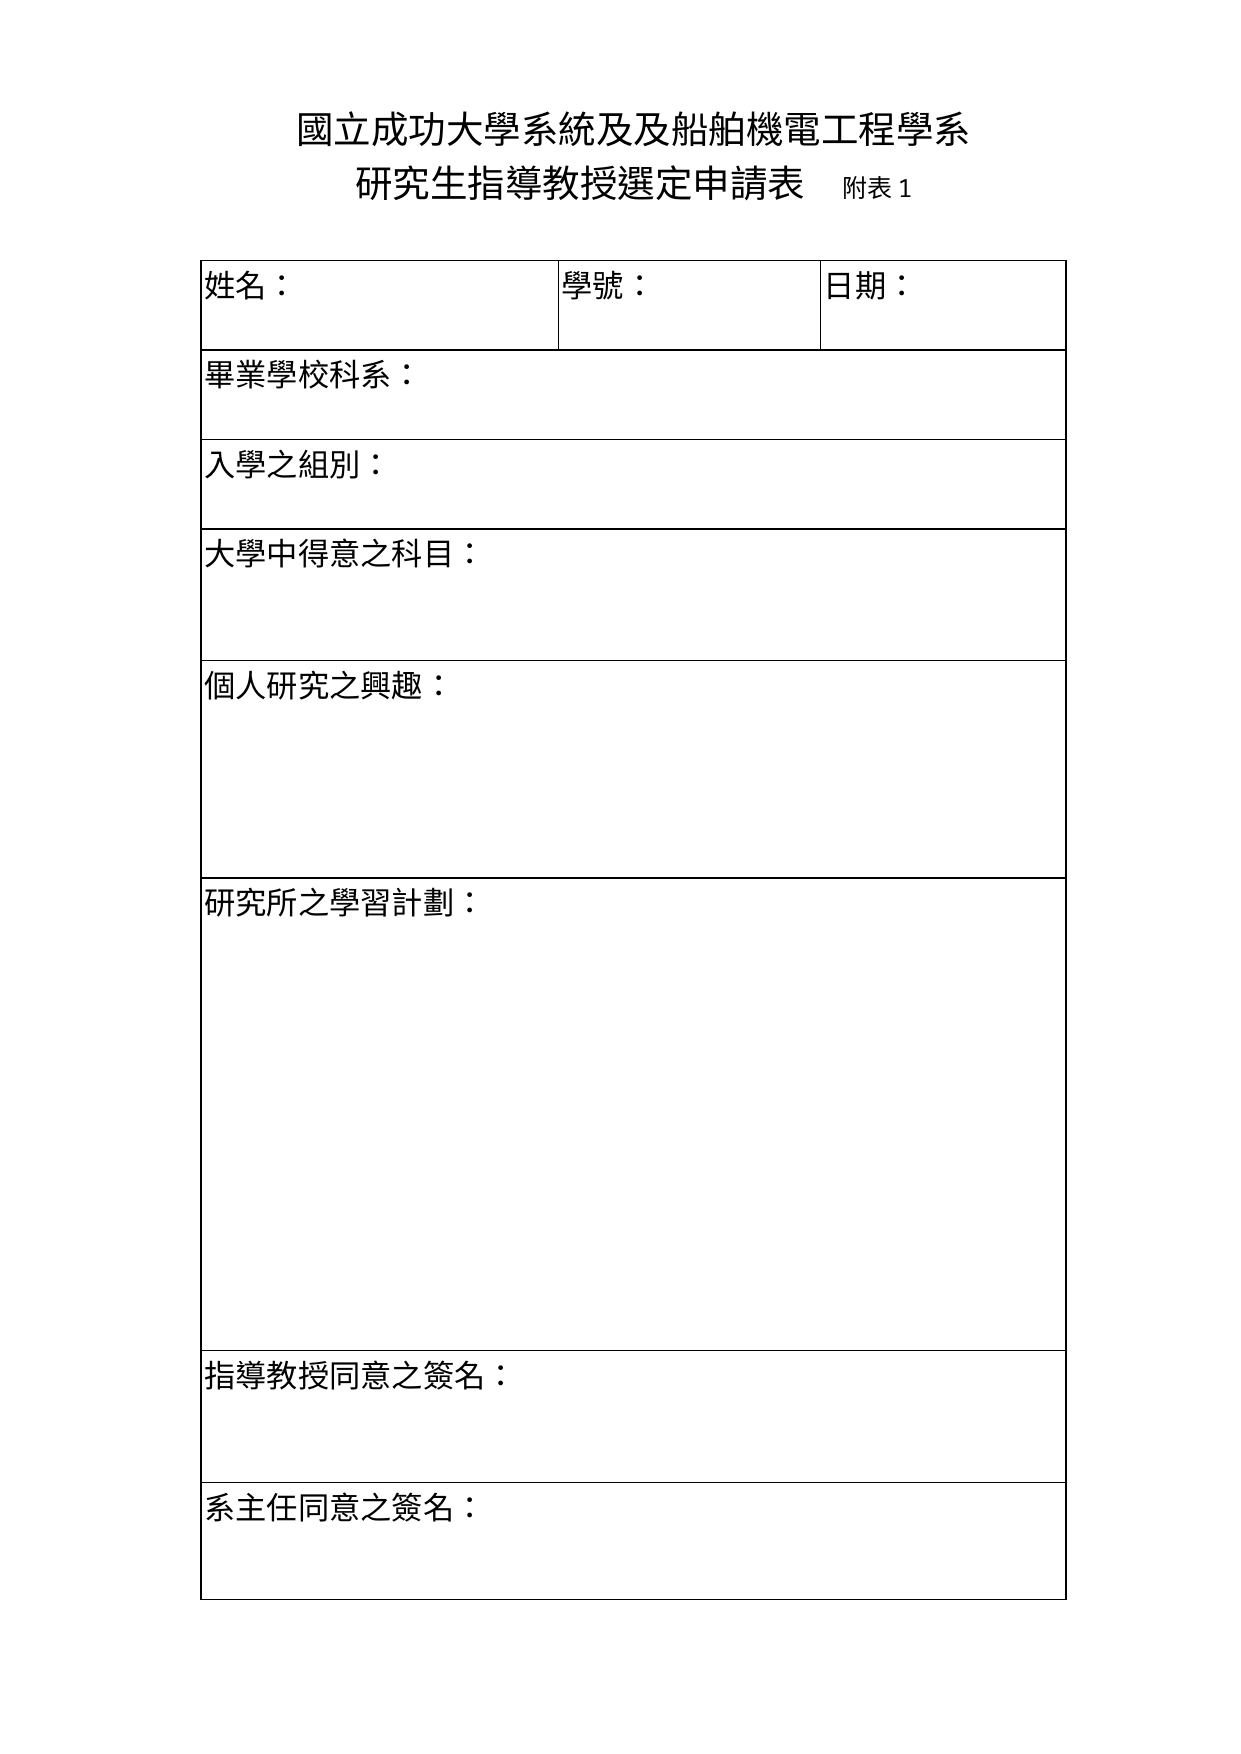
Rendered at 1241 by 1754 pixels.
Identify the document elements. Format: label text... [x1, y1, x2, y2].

text 研究生指導教授選定申請表 附表1 [71, 154, 1196, 209]
table_cell [821, 661, 1065, 877]
table_cell 系主任同意之簽名： [202, 1483, 821, 1598]
table_header 日期： [821, 261, 1065, 349]
table_cell [821, 351, 1065, 438]
table_cell 入學之組別： [202, 440, 821, 528]
table_cell 指導教授同意之簽名： [202, 1351, 821, 1482]
table_cell 大學中得意之科目： [202, 530, 821, 660]
table_header 姓名： [202, 261, 558, 349]
text 國立成功大學系統及及船舶機電工程學系 [71, 100, 1196, 154]
table_cell [821, 440, 1065, 528]
table_cell 畢業學校科系： [202, 351, 821, 438]
table_cell [821, 1351, 1065, 1482]
table_cell [821, 530, 1065, 660]
table_header 學號： [559, 261, 820, 349]
table_cell [821, 879, 1065, 1350]
table_cell 研究所之學習計劃： [202, 879, 821, 1350]
table_cell [821, 1483, 1065, 1598]
table_cell 個人研究之興趣： [202, 661, 821, 877]
